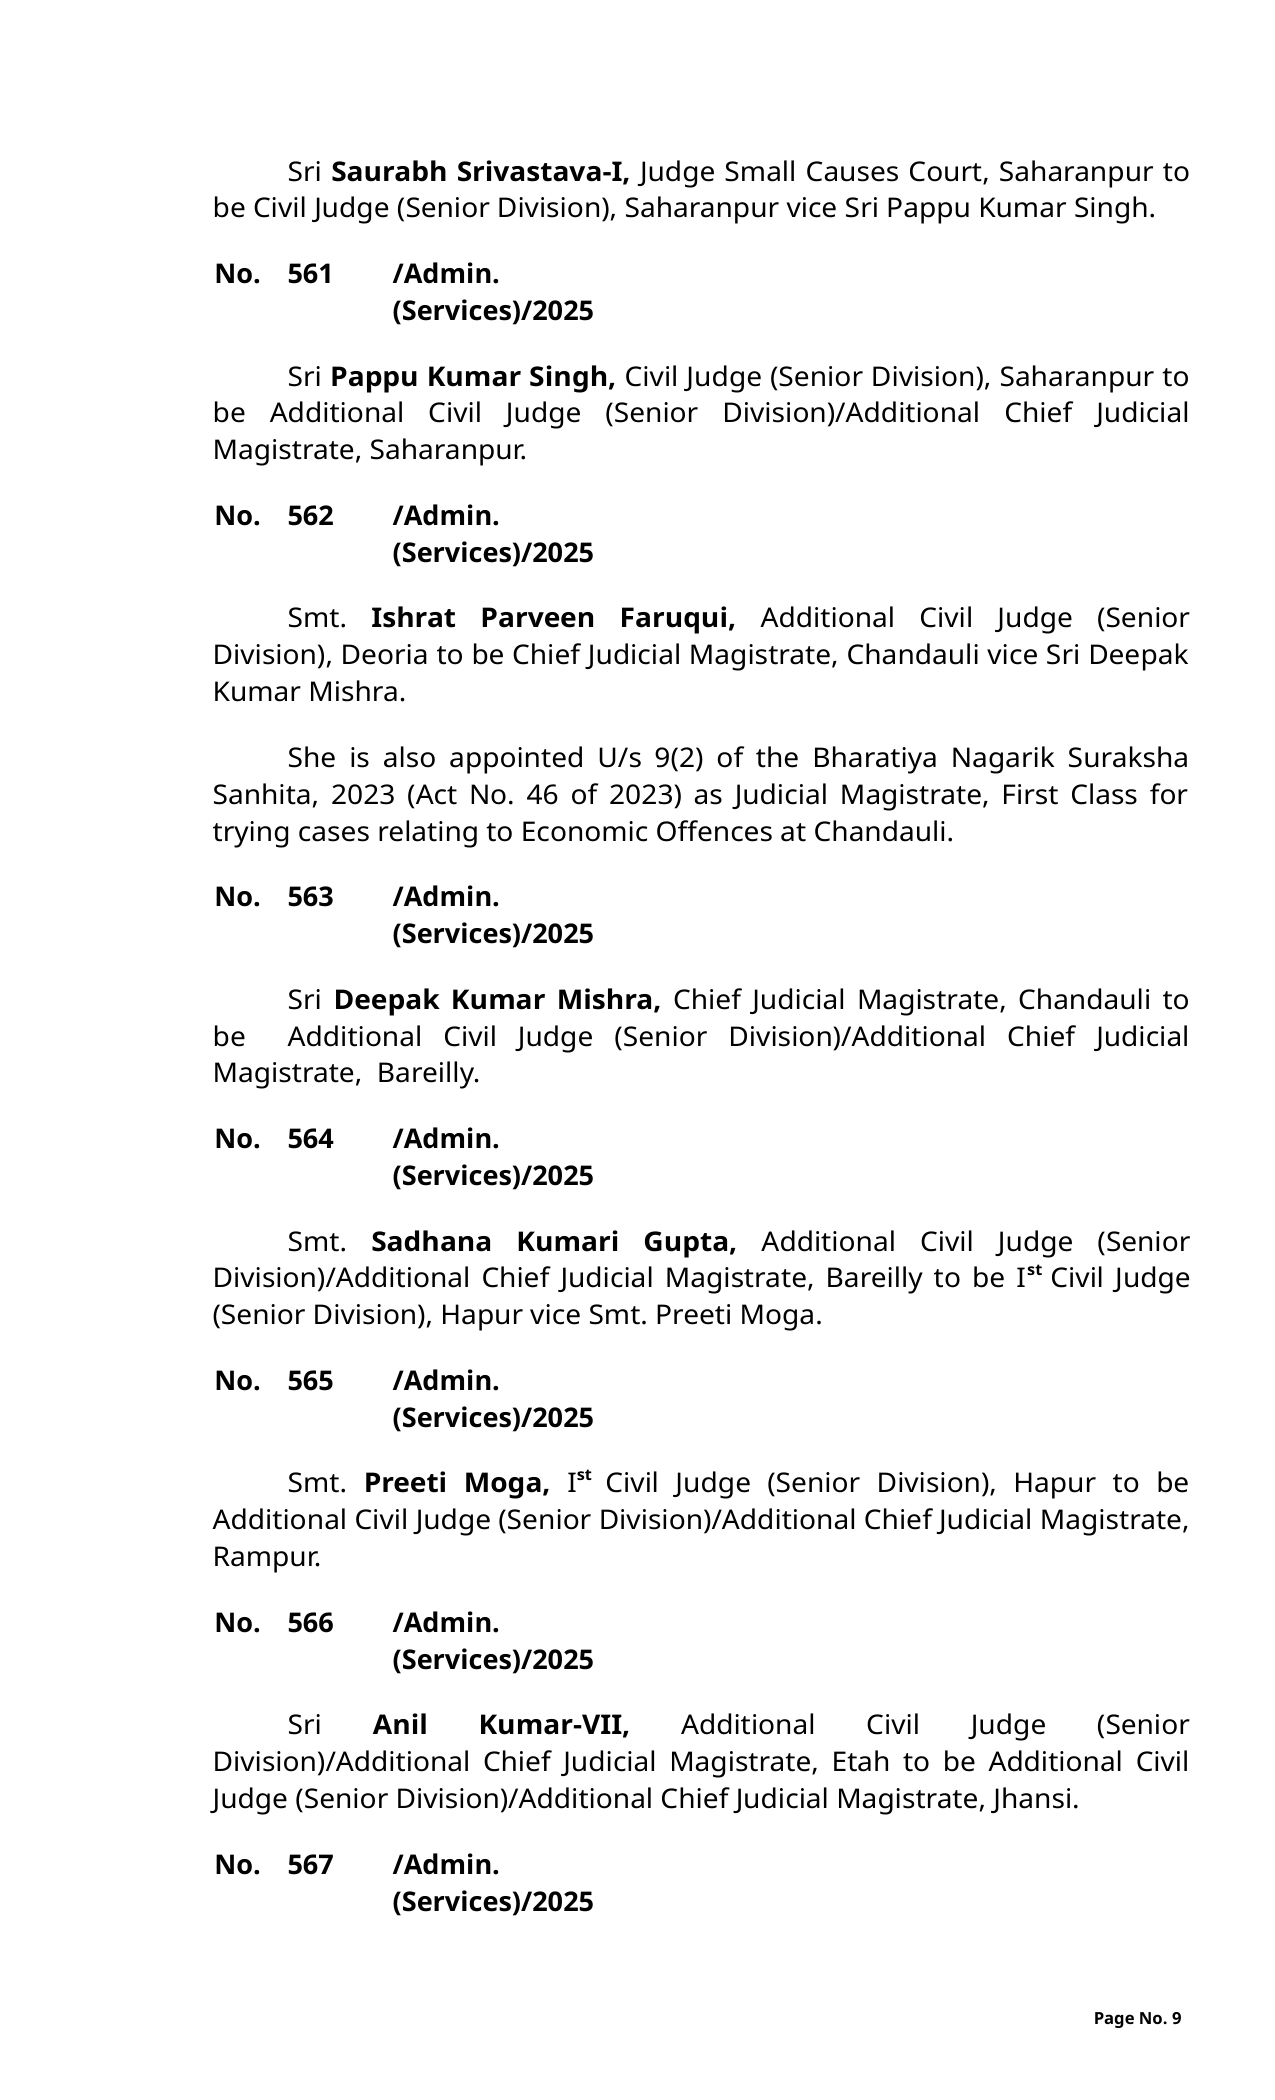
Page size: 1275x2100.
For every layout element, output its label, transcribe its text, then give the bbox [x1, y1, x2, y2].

table_header No. [203, 496, 276, 570]
table_header No. [203, 1845, 276, 1919]
table_header No. [203, 1603, 276, 1677]
table_header /Admin. (Services)/2025 [381, 496, 718, 570]
table_header No. [203, 1361, 276, 1435]
table_header /Admin. (Services)/2025 [381, 878, 718, 951]
table_header /Admin. (Services)/2025 [381, 1845, 718, 1919]
table_header No. [203, 255, 276, 328]
text Sri Pappu Kumar Singh, Civil Judge (Senior Division), Saharanpur to be Additional Civil Judge (Senior Division)/Additional Chief Judicial Magistrate, Saharanpur. [212, 357, 1191, 468]
table_header /Admin. (Services)/2025 [381, 255, 718, 328]
text Sri Saurabh Srivastava-I, Judge Small Causes Court, Saharanpur to be Civil Judge (Senior Division), Saharanpur vice Sri Pappu Kumar Singh. [212, 152, 1191, 226]
table_header [276, 496, 381, 570]
table_header [276, 1603, 381, 1677]
table_header [276, 255, 381, 328]
table_header [276, 1120, 381, 1193]
table_header [276, 878, 381, 951]
table_header /Admin. (Services)/2025 [381, 1361, 718, 1435]
table_header No. [203, 878, 276, 951]
table_header [276, 1845, 381, 1919]
text She is also appointed U/s 9(2) of the Bharatiya Nagarik Suraksha Sanhita, 2023 (Act No. 46 of 2023) as Judicial Magistrate, First Class for trying cases relating to Economic Offences at Chandauli. [212, 738, 1191, 849]
text Sri Anil Kumar-VII, Additional Civil Judge (Senior Division)/Additional Chief Judicial Magistrate, Etah to be Additional Civil Judge (Senior Division)/Additional Chief Judicial Magistrate, Jhansi. [212, 1706, 1191, 1816]
table_header No. [203, 1120, 276, 1193]
text Smt. Ishrat Parveen Faruqui, Additional Civil Judge (Senior Division), Deoria to be Chief Judicial Magistrate, Chandauli vice Sri Deepak Kumar Mishra. [212, 599, 1191, 709]
table_header /Admin. (Services)/2025 [381, 1120, 718, 1193]
text Sri Deepak Kumar Mishra, Chief Judicial Magistrate, Chandauli to be Additional Civil Judge (Senior Division)/Additional Chief Judicial Magistrate, Bareilly. [212, 980, 1191, 1091]
table_header /Admin. (Services)/2025 [381, 1603, 718, 1677]
text Smt. Sadhana Kumari Gupta, Additional Civil Judge (Senior Division)/Additional Chief Judicial Magistrate, Bareilly to be Ist Civil Judge (Senior Division), Hapur vice Smt. Preeti Moga. [212, 1222, 1191, 1333]
text Smt. Preeti Moga, Ist Civil Judge (Senior Division), Hapur to be Additional Civil Judge (Senior Division)/Additional Chief Judicial Magistrate, Rampur. [212, 1464, 1191, 1574]
table_header [276, 1361, 381, 1435]
